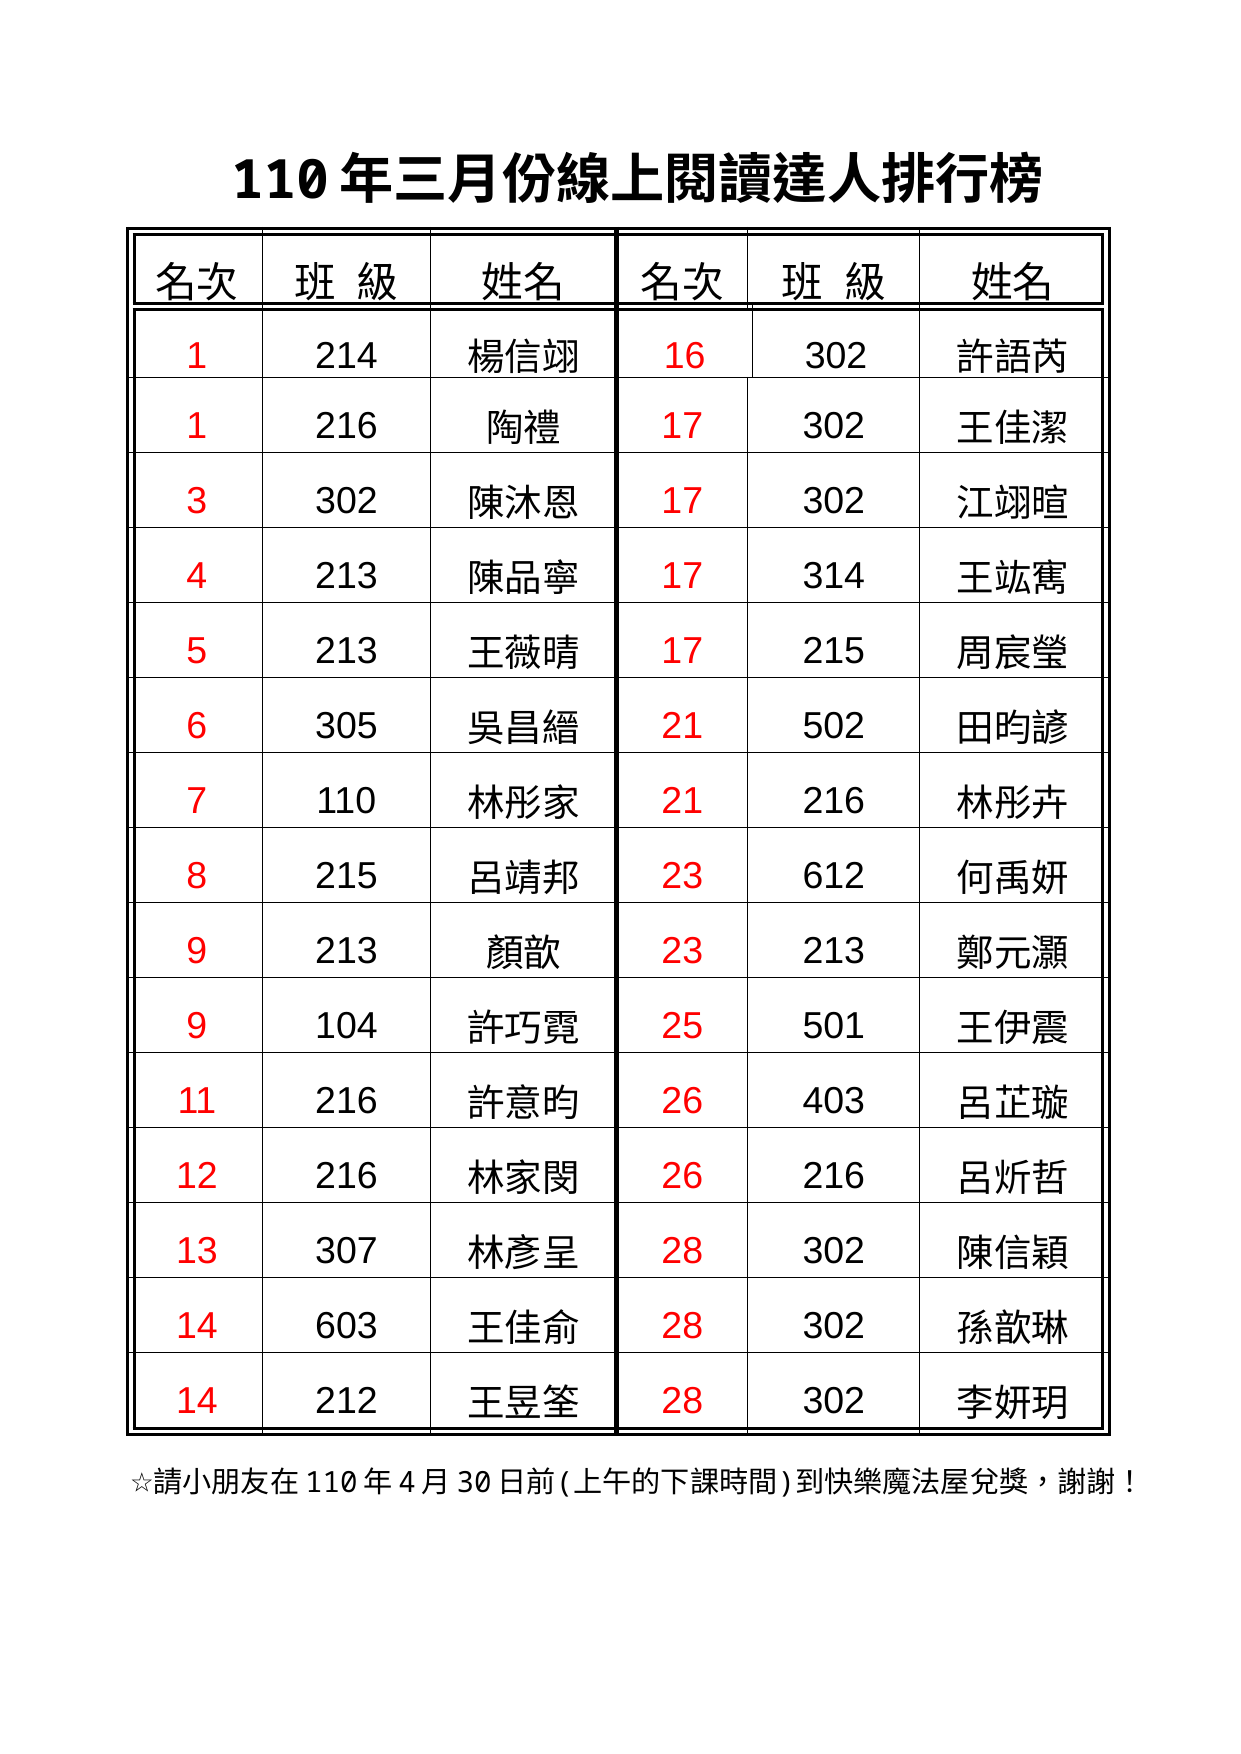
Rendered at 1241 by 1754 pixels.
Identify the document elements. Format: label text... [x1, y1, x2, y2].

table_cell 214 [263, 311, 430, 377]
table_cell 28 [619, 1203, 747, 1277]
table_cell 302 [748, 1278, 919, 1352]
table_cell 許意昀 [431, 1053, 614, 1127]
table_header 班 級 [748, 236, 919, 302]
table_cell 314 [748, 528, 919, 602]
table_cell 1 [131, 302, 262, 377]
table_cell 302 [263, 453, 430, 527]
table_cell 16 [619, 311, 752, 377]
table_cell 孫歆琳 [920, 1278, 1101, 1352]
table_cell 110 [263, 753, 430, 827]
table_cell 11 [136, 1053, 262, 1127]
table_cell 林彤卉 [920, 753, 1101, 827]
table_cell 12 [136, 1128, 262, 1202]
table_cell 4 [136, 528, 262, 602]
table_cell 212 [263, 1353, 430, 1427]
table_cell 17 [619, 603, 747, 677]
table_cell 陳品寧 [431, 528, 614, 602]
table_cell 7 [136, 753, 262, 827]
table_cell 14 [136, 1353, 262, 1427]
table_cell 403 [748, 1053, 919, 1127]
table_cell 顏歆 [431, 903, 614, 977]
table_header 名次 [619, 236, 747, 302]
table_cell 呂炘哲 [920, 1128, 1101, 1202]
table_header 名次 [131, 230, 262, 302]
table_cell 216 [263, 1128, 430, 1202]
table_cell 林彥呈 [431, 1203, 614, 1277]
table_header 姓名 [920, 230, 1106, 302]
table_cell 呂芷璇 [920, 1053, 1101, 1127]
table_cell 陳沐恩 [431, 453, 614, 527]
table_cell 213 [263, 903, 430, 977]
table_cell 何禹妍 [920, 828, 1101, 902]
table_cell 林彤家 [431, 753, 614, 827]
table_cell 28 [619, 1353, 747, 1427]
table_cell 213 [263, 603, 430, 677]
table_cell 23 [619, 828, 747, 902]
table_cell 302 [748, 1203, 919, 1277]
text ☆請小朋友在110年4月30日前(上午的下課時間)到快樂魔法屋兌獎，謝謝！ [75, 1436, 1200, 1499]
table_cell 21 [619, 753, 747, 827]
table_cell 陳信穎 [920, 1203, 1101, 1277]
table_cell 305 [263, 678, 430, 752]
table_cell 23 [619, 903, 747, 977]
table_cell 吳昌縉 [431, 678, 614, 752]
table_cell 501 [748, 978, 919, 1052]
table_cell 1 [136, 378, 262, 452]
table_cell 302 [748, 1353, 919, 1427]
table_cell 許巧霓 [431, 978, 614, 1052]
table_cell 603 [263, 1278, 430, 1352]
table_cell 許語芮 [920, 302, 1106, 377]
table_cell 李妍玥 [920, 1353, 1101, 1427]
table_cell 8 [136, 828, 262, 902]
table_cell 鄭元灝 [920, 903, 1101, 977]
table_cell 26 [619, 1053, 747, 1127]
table_cell 楊信翊 [431, 311, 614, 377]
table_cell 302 [753, 311, 919, 377]
table_cell 28 [619, 1278, 747, 1352]
table_cell 陶禮 [431, 378, 614, 452]
table_cell 14 [136, 1278, 262, 1352]
table_cell 王佳潔 [920, 378, 1101, 452]
table_cell 田昀諺 [920, 678, 1101, 752]
table_cell 213 [263, 528, 430, 602]
table_cell 9 [136, 903, 262, 977]
table_cell 江翊暄 [920, 453, 1101, 527]
table_cell 17 [619, 378, 747, 452]
table_cell 5 [136, 603, 262, 677]
table_cell 3 [136, 453, 262, 527]
table_cell 216 [748, 1128, 919, 1202]
table_cell 9 [136, 978, 262, 1052]
table_cell 25 [619, 978, 747, 1052]
table_cell 104 [263, 978, 430, 1052]
table_cell 612 [748, 828, 919, 902]
text 110年三月份線上閱讀達人排行榜 [0, 102, 1200, 227]
table_cell 215 [263, 828, 430, 902]
table_cell 307 [263, 1203, 430, 1277]
table_cell 21 [619, 678, 747, 752]
table_cell 302 [748, 378, 919, 452]
table_cell 王伊震 [920, 978, 1101, 1052]
table_cell 王佳俞 [431, 1278, 614, 1352]
table_cell 216 [748, 753, 919, 827]
table_cell 302 [748, 453, 919, 527]
table_cell 王昱筌 [431, 1353, 614, 1427]
table_cell 216 [263, 1053, 430, 1127]
table_cell 213 [748, 903, 919, 977]
table_cell 26 [619, 1128, 747, 1202]
table_header 班 級 [263, 236, 430, 302]
table_cell 215 [748, 603, 919, 677]
table_cell 216 [263, 378, 430, 452]
table_cell 17 [619, 453, 747, 527]
table_cell 周宸瑩 [920, 603, 1101, 677]
table_cell 502 [748, 678, 919, 752]
table_cell 王竑寯 [920, 528, 1101, 602]
table_cell 王薇晴 [431, 603, 614, 677]
table_cell 呂靖邦 [431, 828, 614, 902]
table_cell 6 [136, 678, 262, 752]
table_cell 13 [136, 1203, 262, 1277]
table_cell 17 [619, 528, 747, 602]
table_cell 林家閔 [431, 1128, 614, 1202]
table_header 姓名 [431, 236, 614, 302]
